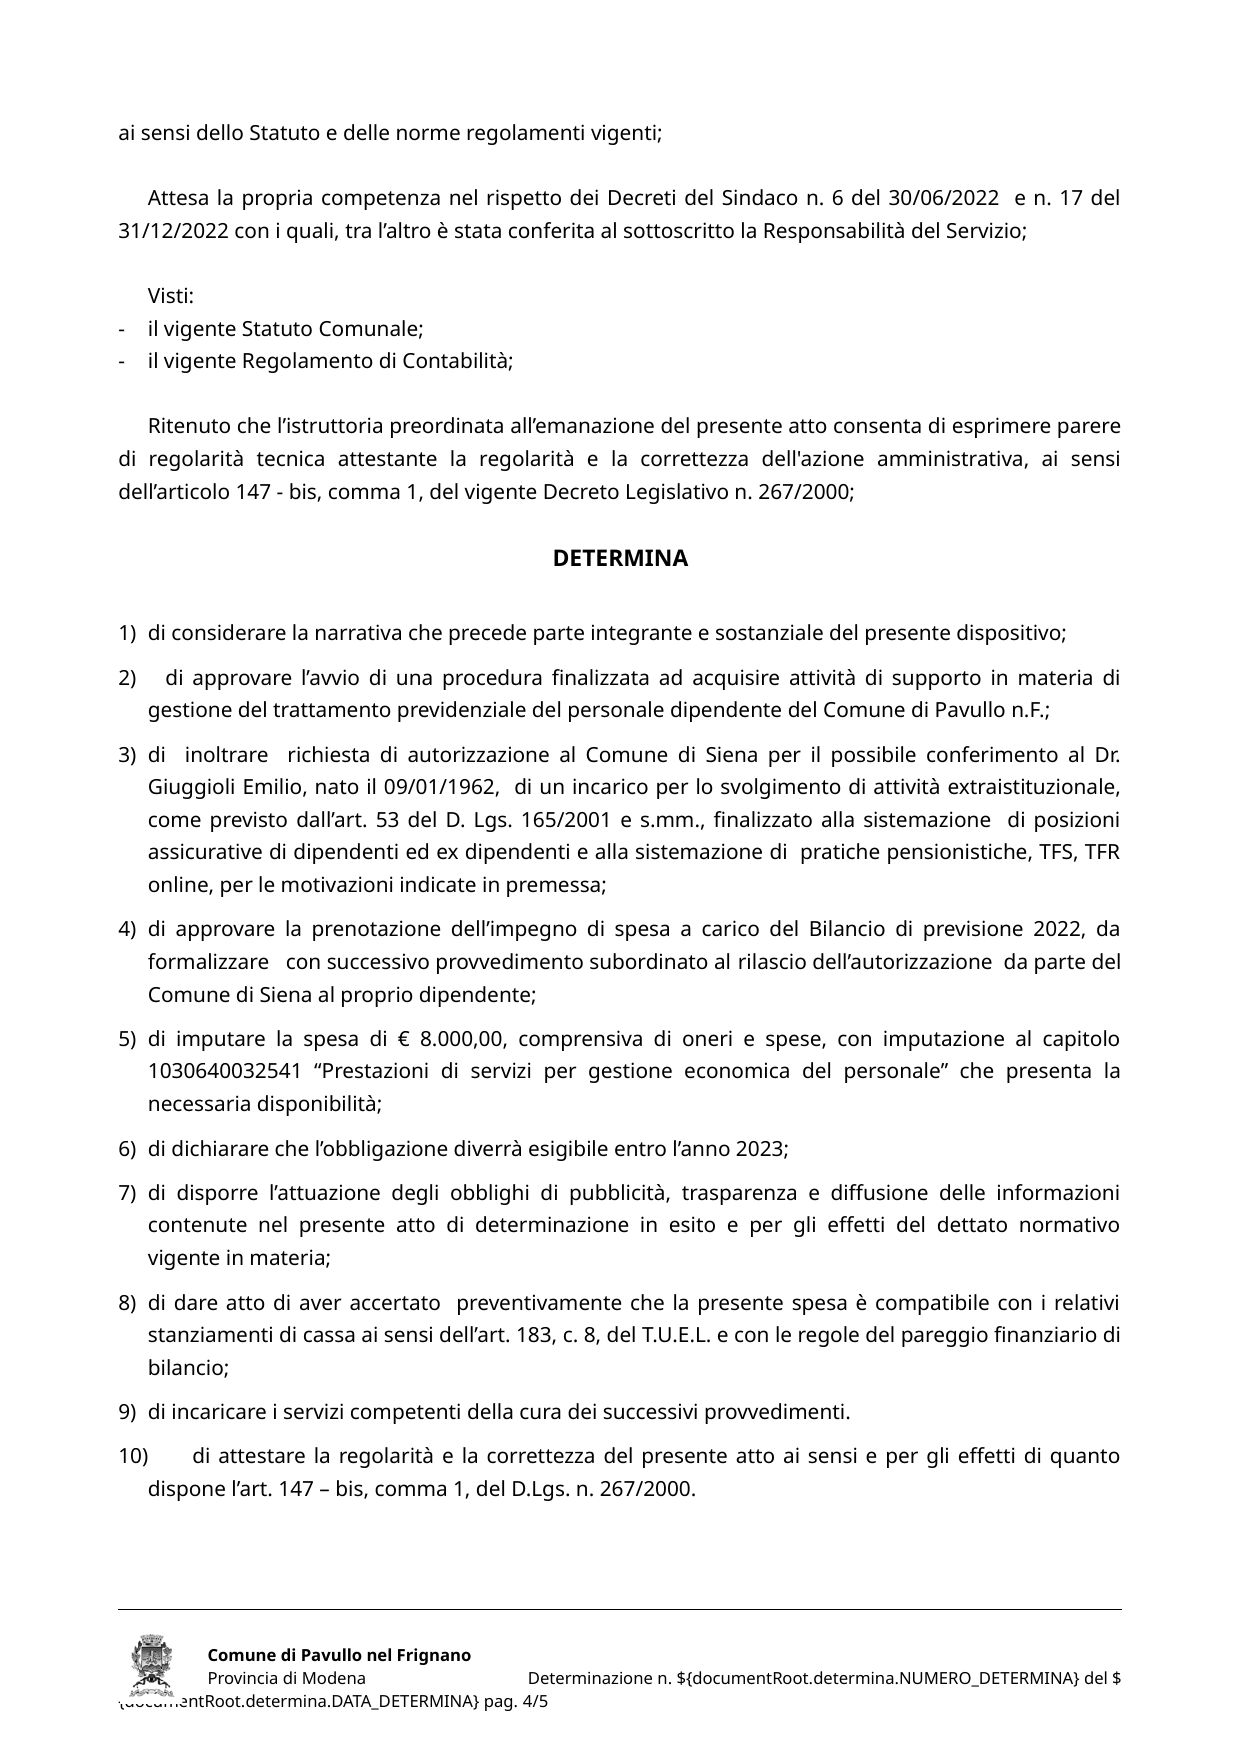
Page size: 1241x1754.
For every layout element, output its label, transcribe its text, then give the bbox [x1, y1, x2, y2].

text Attesa la propria competenza nel rispetto dei Decreti del Sindaco n. 6 del 30/06/2022 e n. 17 del 31/12/2022 con i quali, tra l’altro è stata conferita al sottoscritto la Responsabilità del Servizio; [118, 183, 1122, 244]
picture [120, 1631, 183, 1704]
list il vigente Regolamento di Contabilità; [118, 346, 1122, 375]
list di considerare la narrativa che precede parte integrante e sostanziale del presente dispositivo; [118, 618, 1122, 647]
list di approvare l’avvio di una procedura finalizzata ad acquisire attività di supporto in materia di gestione del trattamento previdenziale del personale dipendente del Comune di Pavullo n.F.; [118, 663, 1122, 724]
text ai sensi dello Statuto e delle norme regolamenti vigenti; [118, 118, 1122, 147]
list di approvare la prenotazione dell’impegno di spesa a carico del Bilancio di previsione 2022, da formalizzare con successivo provvedimento subordinato al rilascio dell’autorizzazione da parte del Comune di Siena al proprio dipendente; [118, 914, 1122, 1008]
list di inoltrare richiesta di autorizzazione al Comune di Siena per il possibile conferimento al Dr. Giuggioli Emilio, nato il 09/01/1962, di un incarico per lo svolgimento di attività extraistituzionale, come previsto dall’art. 53 del D. Lgs. 165/2001 e s.mm., finalizzato alla sistemazione di posizioni assicurative di dipendenti ed ex dipendenti e alla sistemazione di pratiche pensionistiche, TFS, TFR online, per le motivazioni indicate in premessa; [118, 740, 1122, 898]
list di dichiarare che l’obbligazione diverrà esigibile entro l’anno 2023; [118, 1134, 1122, 1162]
list di incaricare i servizi competenti della cura dei successivi provvedimenti. [118, 1397, 1122, 1426]
text DETERMINA [118, 542, 1122, 573]
list di imputare la spesa di € 8.000,00, comprensiva di oneri e spese, con imputazione al capitolo 1030640032541 “Prestazioni di servizi per gestione economica del personale” che presenta la necessaria disponibilità; [118, 1024, 1122, 1118]
list di dare atto di aver accertato preventivamente che la presente spesa è compatibile con i relativi stanziamenti di cassa ai sensi dell’art. 183, c. 8, del T.U.E.L. e con le regole del pareggio finanziario di bilancio; [118, 1288, 1122, 1381]
list di attestare la regolarità e la correttezza del presente atto ai sensi e per gli effetti di quanto dispone l’art. 147 – bis, comma 1, del D.Lgs. n. 267/2000. [118, 1442, 1122, 1503]
list il vigente Statuto Comunale; [118, 314, 1122, 342]
text Visti: [118, 281, 1122, 309]
text Ritenuto che l’istruttoria preordinata all’emanazione del presente atto consenta di esprimere parere di regolarità tecnica attestante la regolarità e la correttezza dell'azione amministrativa, ai sensi dell’articolo 147 - bis, comma 1, del vigente Decreto Legislativo n. 267/2000; [118, 412, 1122, 505]
list di disporre l’attuazione degli obblighi di pubblicità, trasparenza e diffusione delle informazioni contenute nel presente atto di determinazione in esito e per gli effetti del dettato normativo vigente in materia; [118, 1178, 1122, 1272]
